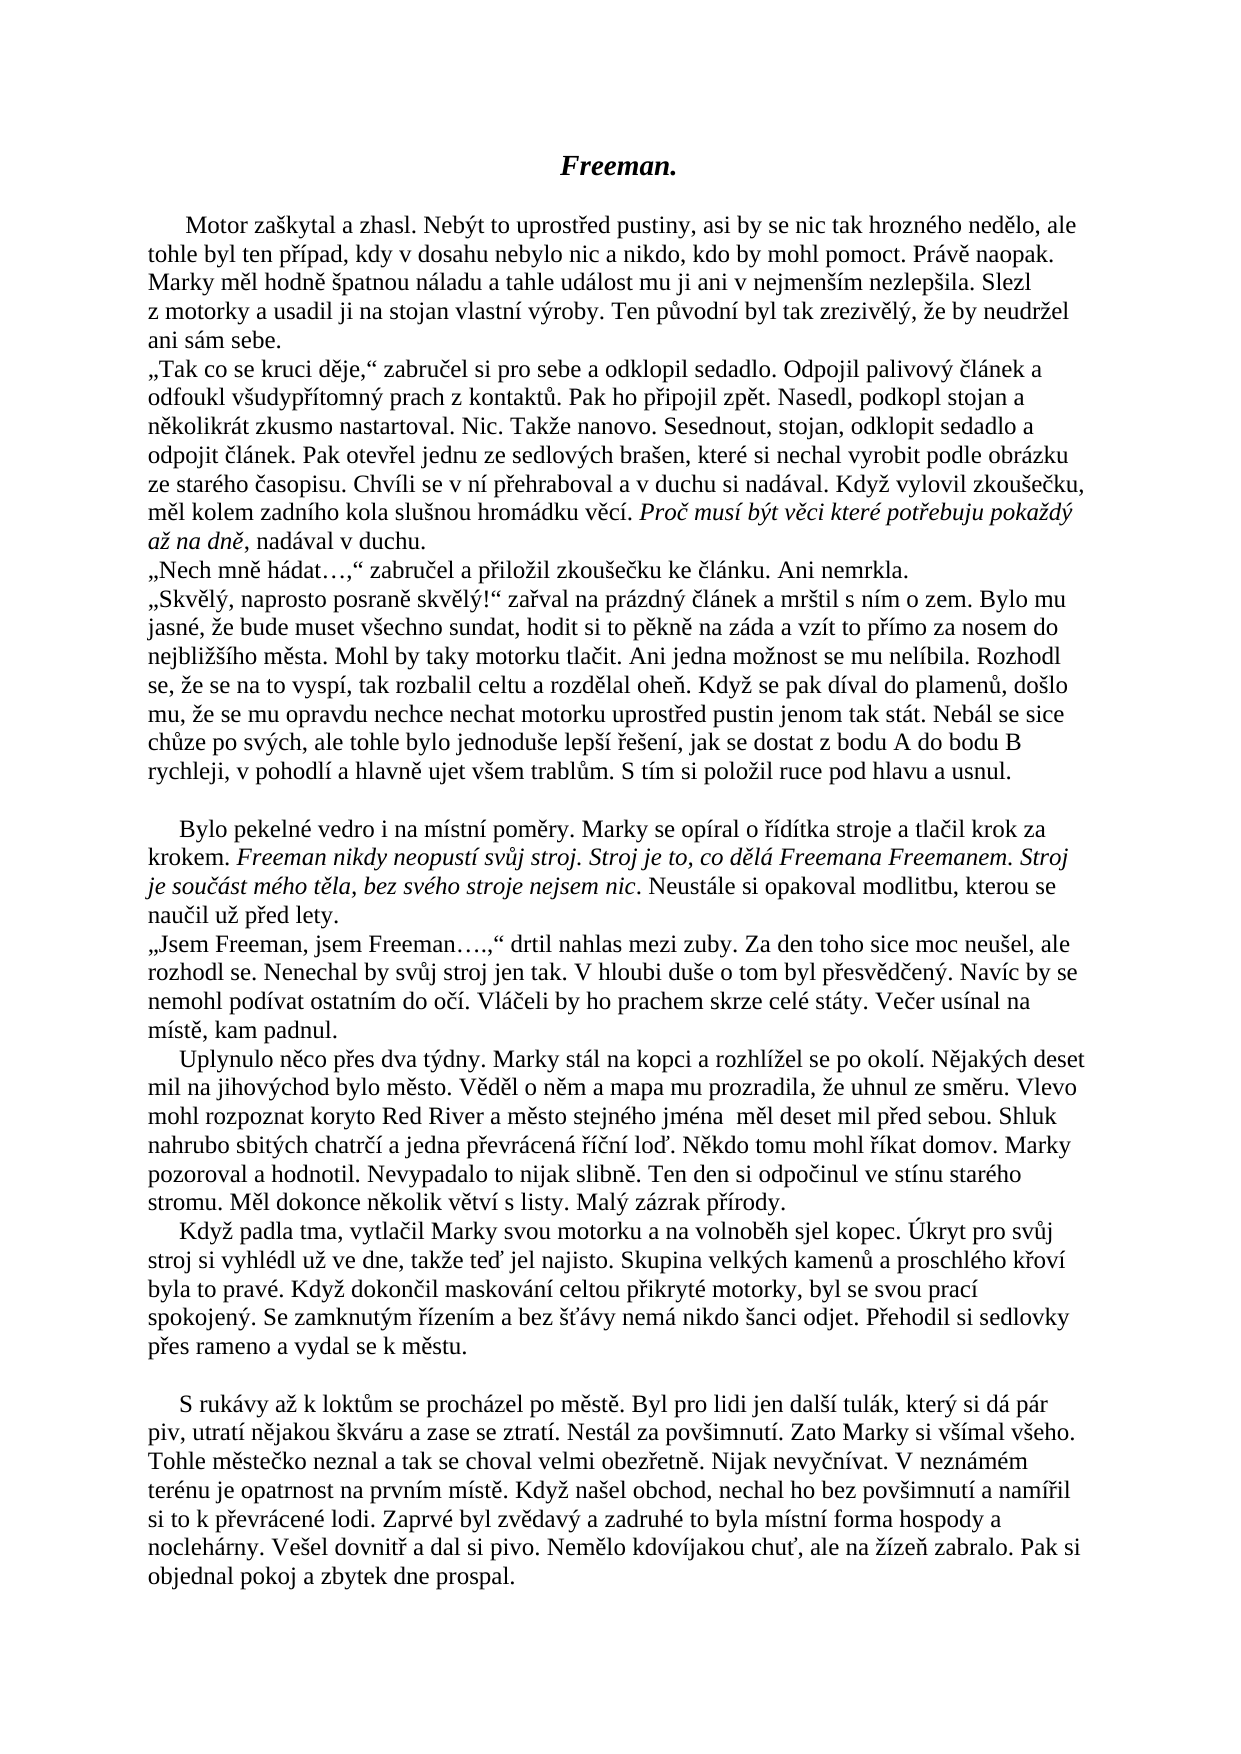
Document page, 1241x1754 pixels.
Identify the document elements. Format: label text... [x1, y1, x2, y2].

text „Nech mně hádat…,“ zabručel a přiložil zkoušečku ke článku. Ani nemrkla. [148, 555, 1092, 584]
text S rukávy až k loktům se procházel po městě. Byl pro lidi jen další tulák, který si dá pár piv, utratí nějakou škváru a zase se ztratí. Nestál za povšimnutí. Zato Marky si všímal všeho. Tohle městečko neznal a tak se choval velmi obezřetně. Nijak nevyčnívat. V neznámém terénu je opatrnost na prvním místě. Když našel obchod, nechal ho bez povšimnutí a namířil si to k převrácené lodi. Zaprvé byl zvědavý a zadruhé to byla místní forma hospody a noclehárny. Vešel dovnitř a dal si pivo. Nemělo kdovíjakou chuť, ale na žízeň zabralo. Pak si objednal pokoj a zbytek dne prospal. [148, 1389, 1092, 1590]
text Motor zaškytal a zhasl. Nebýt to uprostřed pustiny, asi by se nic tak hrozného nedělo, ale tohle byl ten případ, kdy v dosahu nebylo nic a nikdo, kdo by mohl pomoct. Právě naopak. Marky měl hodně špatnou náladu a tahle událost mu ji ani v nejmenším nezlepšila. Slezl z motorky a usadil ji na stojan vlastní výroby. Ten původní byl tak zrezivělý, že by neudržel ani sám sebe. [148, 210, 1092, 354]
text „Skvělý, naprosto posraně skvělý!“ zařval na prázdný článek a mrštil s ním o zem. Bylo mu jasné, že bude muset všechno sundat, hodit si to pěkně na záda a vzít to přímo za nosem do nejbližšího města. Mohl by taky motorku tlačit. Ani jedna možnost se mu nelíbila. Rozhodl se, že se na to vyspí, tak rozbalil celtu a rozdělal oheň. Když se pak díval do plamenů, došlo mu, že se mu opravdu nechce nechat motorku uprostřed pustin jenom tak stát. Nebál se sice chůze po svých, ale tohle bylo jednoduše lepší řešení, jak se dostat z bodu A do bodu B rychleji, v pohodlí a hlavně ujet všem trablům. S tím si položil ruce pod hlavu a usnul. [148, 584, 1092, 785]
text Freeman. [148, 148, 1092, 181]
text Když padla tma, vytlačil Marky svou motorku a na volnoběh sjel kopec. Úkryt pro svůj stroj si vyhlédl už ve dne, takže teď jel najisto. Skupina velkých kamenů a proschlého křoví byla to pravé. Když dokončil maskování celtou přikryté motorky, byl se svou prací spokojený. Se zamknutým řízením a bez šťávy nemá nikdo šanci odjet. Přehodil si sedlovky přes rameno a vydal se k městu. [148, 1216, 1092, 1360]
text „Jsem Freeman, jsem Freeman….,“ drtil nahlas mezi zuby. Za den toho sice moc neušel, ale rozhodl se. Nenechal by svůj stroj jen tak. V hloubi duše o tom byl přesvědčený. Navíc by se nemohl podívat ostatním do očí. Vláčeli by ho prachem skrze celé státy. Večer usínal na místě, kam padnul. [148, 929, 1092, 1044]
text Bylo pekelné vedro i na místní poměry. Marky se opíral o řídítka stroje a tlačil krok za krokem. Freeman nikdy neopustí svůj stroj. Stroj je to, co dělá Freemana Freemanem. Stroj je součást mého těla, bez svého stroje nejsem nic. Neustále si opakoval modlitbu, kterou se naučil už před lety. [148, 814, 1092, 929]
text „Tak co se kruci děje,“ zabručel si pro sebe a odklopil sedadlo. Odpojil palivový článek a odfoukl všudypřítomný prach z kontaktů. Pak ho připojil zpět. Nasedl, podkopl stojan a několikrát zkusmo nastartoval. Nic. Takže nanovo. Sesednout, stojan, odklopit sedadlo a odpojit článek. Pak otevřel jednu ze sedlových brašen, které si nechal vyrobit podle obrázku ze starého časopisu. Chvíli se v ní přehraboval a v duchu si nadával. Když vylovil zkoušečku, měl kolem zadního kola slušnou hromádku věcí. Proč musí být věci které potřebuju pokaždý až na dně, nadával v duchu. [148, 354, 1092, 555]
text Uplynulo něco přes dva týdny. Marky stál na kopci a rozhlížel se po okolí. Nějakých deset mil na jihovýchod bylo město. Věděl o něm a mapa mu prozradila, že uhnul ze směru. Vlevo mohl rozpoznat koryto Red River a město stejného jména měl deset mil před sebou. Shluk nahrubo sbitých chatrčí a jedna převrácená říční loď. Někdo tomu mohl říkat domov. Marky pozoroval a hodnotil. Nevypadalo to nijak slibně. Ten den si odpočinul ve stínu starého stromu. Měl dokonce několik větví s listy. Malý zázrak přírody. [148, 1044, 1092, 1216]
